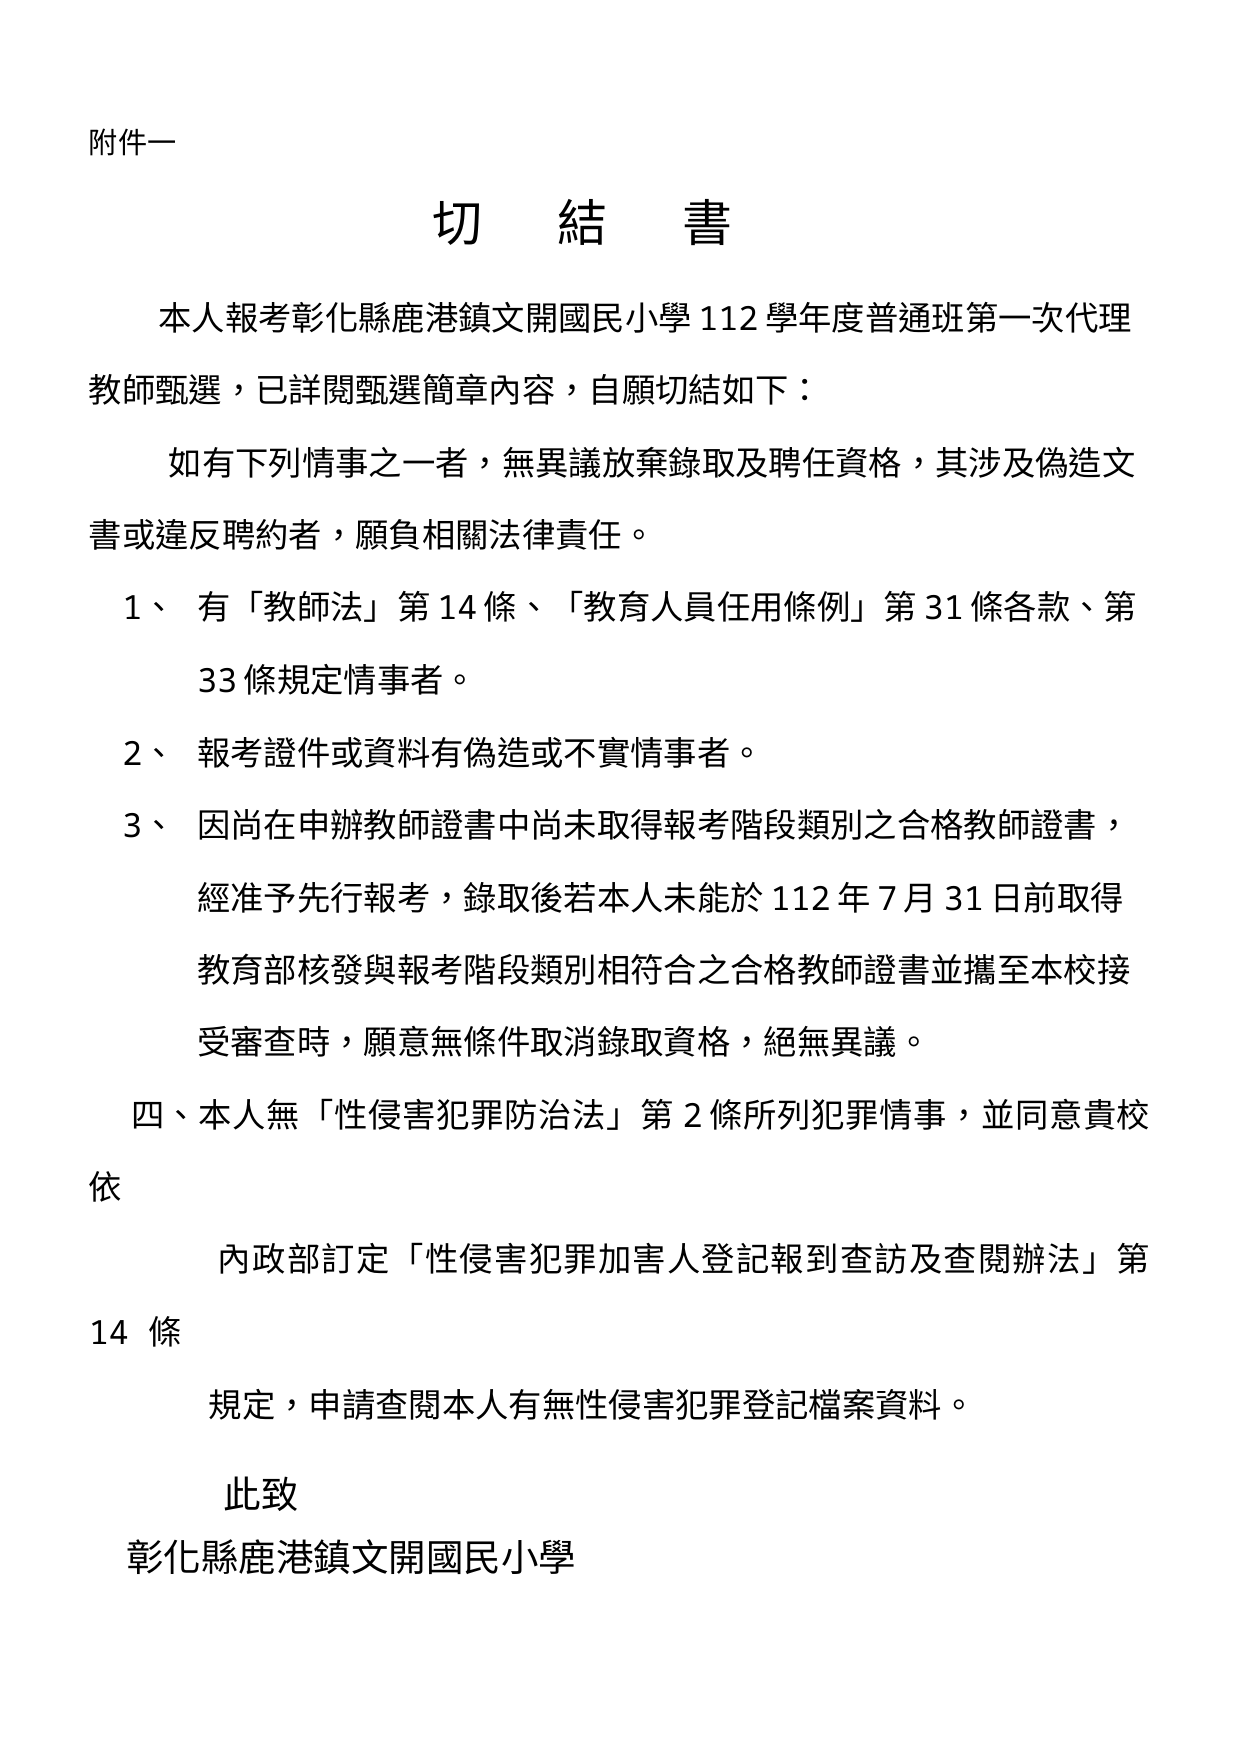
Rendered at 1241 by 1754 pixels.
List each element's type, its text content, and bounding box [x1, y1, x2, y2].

list 因尚在申辦教師證書中尚未取得報考階段類別之合格教師證書，經准予先行報考，錄取後若本人未能於112年7月31日前取得教育部核發與報考階段類別相符合之合格教師證書並攜至本校接受審查時，願意無條件取消錄取資格，絕無異議。 [122, 799, 1152, 1064]
text 切 結 書 [89, 183, 1152, 255]
text 內政部訂定「性侵害犯罪加害人登記報到查訪及查閱辦法」第14 條 [89, 1233, 1152, 1354]
text 附件一 [89, 119, 1152, 162]
text 彰化縣鹿港鎮文開國民小學 [89, 1513, 1152, 1576]
text 如有下列情事之一者，無異議放棄錄取及聘任資格，其涉及偽造文書或違反聘約者，願負相關法律責任。 [89, 436, 1152, 557]
text 本人報考彰化縣鹿港鎮文開國民小學112學年度普通班第一次代理教師甄選，已詳閱甄選簡章內容，自願切結如下： [89, 292, 1152, 412]
text 此致 [89, 1451, 1152, 1513]
text 四、本人無「性侵害犯罪防治法」第2條所列犯罪情事，並同意貴校依 [89, 1088, 1152, 1209]
list 報考證件或資料有偽造或不實情事者。 [122, 726, 1152, 775]
list 有「教師法」第14條、「教育人員任用條例」第31條各款、第33條規定情事者。 [122, 581, 1152, 702]
text 規定，申請查閱本人有無性侵害犯罪登記檔案資料。 [89, 1378, 1152, 1427]
